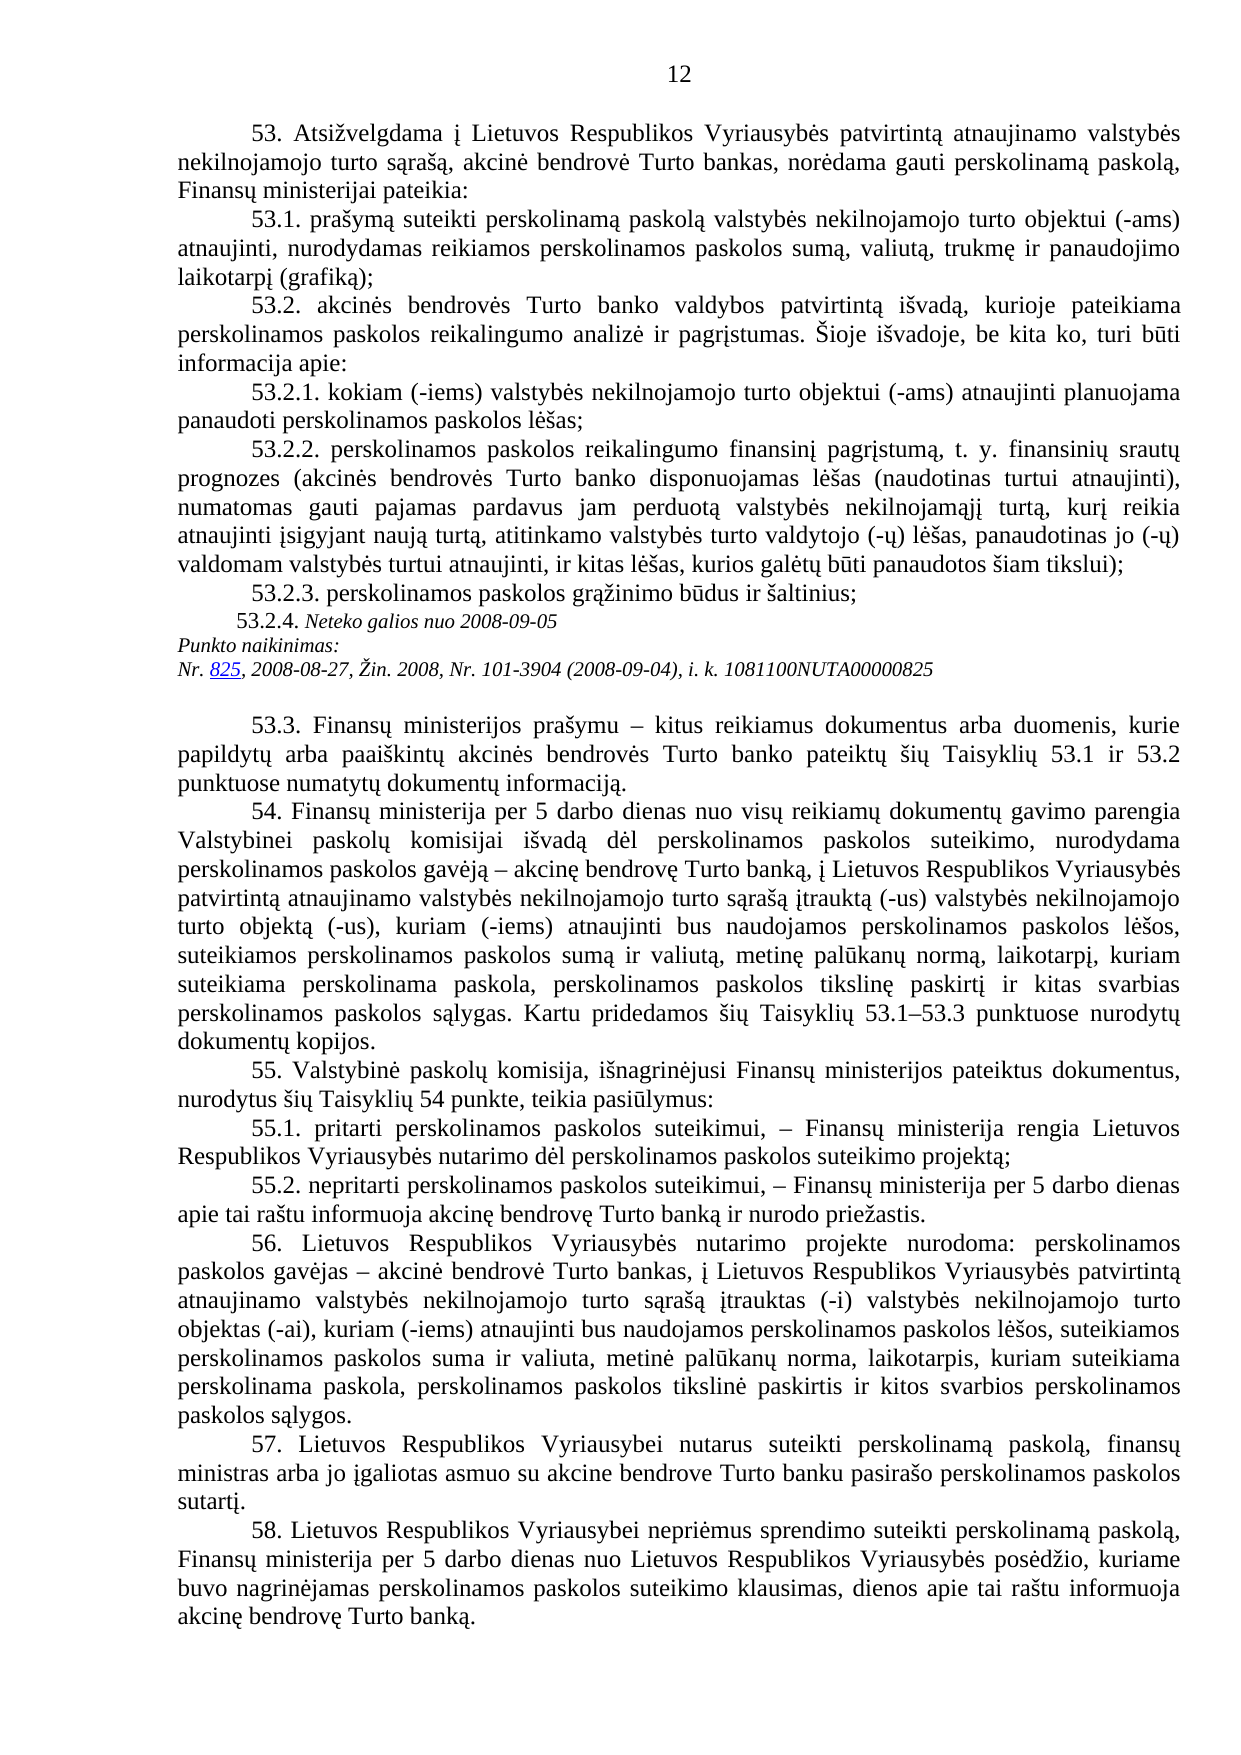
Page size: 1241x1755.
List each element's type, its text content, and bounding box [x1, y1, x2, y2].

text 54. Finansų ministerija per 5 darbo dienas nuo visų reikiamų dokumentų gavimo parengia Valstybinei paskolų komisijai išvadą dėl perskolinamos paskolos suteikimo, nurodydama perskolinamos paskolos gavėją – akcinę bendrovę Turto banką, į Lietuvos Respublikos Vyriausybės patvirtintą atnaujinamo valstybės nekilnojamojo turto sąrašą įtrauktą (-us) valstybės nekilnojamojo turto objektą (-us), kuriam (-iems) atnaujinti bus naudojamos perskolinamos paskolos lėšos, suteikiamos perskolinamos paskolos sumą ir valiutą, metinę palūkanų normą, laikotarpį, kuriam suteikiama perskolinama paskola, perskolinamos paskolos tikslinę paskirtį ir kitas svarbias perskolinamos paskolos sąlygas. Kartu pridedamos šių Taisyklių 53.1–53.3 punktuose nurodytų dokumentų kopijos. [177, 796, 1181, 1055]
text 53.2.2. perskolinamos paskolos reikalingumo finansinį pagrįstumą, t. y. finansinių srautų prognozes (akcinės bendrovės Turto banko disponuojamas lėšas (naudotinas turtui atnaujinti), numatomas gauti pajamas pardavus jam perduotą valstybės nekilnojamąjį turtą, kurį reikia atnaujinti įsigyjant naują turtą, atitinkamo valstybės turto valdytojo (-ų) lėšas, panaudotinas jo (-ų) valdomam valstybės turtui atnaujinti, ir kitas lėšas, kurios galėtų būti panaudotos šiam tikslui); [177, 434, 1181, 578]
text 53.2.4. Neteko galios nuo 2008-09-05 [177, 607, 1181, 633]
text 53.2. akcinės bendrovės Turto banko valdybos patvirtintą išvadą, kurioje pateikiama perskolinamos paskolos reikalingumo analizė ir pagrįstumas. Šioje išvadoje, be kita ko, turi būti informacija apie: [177, 291, 1181, 377]
text 55. Valstybinė paskolų komisija, išnagrinėjusi Finansų ministerijos pateiktus dokumentus, nurodytus šių Taisyklių 54 punkte, teikia pasiūlymus: [177, 1055, 1181, 1113]
text 53. Atsižvelgdama į Lietuvos Respublikos Vyriausybės patvirtintą atnaujinamo valstybės nekilnojamojo turto sąrašą, akcinė bendrovė Turto bankas, norėdama gauti perskolinamą paskolą, Finansų ministerijai pateikia: [177, 118, 1181, 204]
text 53.2.1. kokiam (-iems) valstybės nekilnojamojo turto objektui (-ams) atnaujinti planuojama panaudoti perskolinamos paskolos lėšas; [177, 377, 1181, 434]
text 53.3. Finansų ministerijos prašymu – kitus reikiamus dokumentus arba duomenis, kurie papildytų arba paaiškintų akcinės bendrovės Turto banko pateiktų šių Taisyklių 53.1 ir 53.2 punktuose numatytų dokumentų informaciją. [177, 710, 1181, 796]
text 55.2. nepritarti perskolinamos paskolos suteikimui, – Finansų ministerija per 5 darbo dienas apie tai raštu informuoja akcinę bendrovę Turto banką ir nurodo priežastis. [177, 1170, 1181, 1228]
text 58. Lietuvos Respublikos Vyriausybei nepriėmus sprendimo suteikti perskolinamą paskolą, Finansų ministerija per 5 darbo dienas nuo Lietuvos Respublikos Vyriausybės posėdžio, kuriame buvo nagrinėjamas perskolinamos paskolos suteikimo klausimas, dienos apie tai raštu informuoja akcinę bendrovę Turto banką. [177, 1515, 1181, 1630]
text 56. Lietuvos Respublikos Vyriausybės nutarimo projekte nurodoma: perskolinamos paskolos gavėjas – akcinė bendrovė Turto bankas, į Lietuvos Respublikos Vyriausybės patvirtintą atnaujinamo valstybės nekilnojamojo turto sąrašą įtrauktas (-i) valstybės nekilnojamojo turto objektas (-ai), kuriam (-iems) atnaujinti bus naudojamos perskolinamos paskolos lėšos, suteikiamos perskolinamos paskolos suma ir valiuta, metinė palūkanų norma, laikotarpis, kuriam suteikiama perskolinama paskola, perskolinamos paskolos tikslinė paskirtis ir kitos svarbios perskolinamos paskolos sąlygos. [177, 1228, 1181, 1429]
text Nr. 825, 2008-08-27, Žin. 2008, Nr. 101-3904 (2008-09-04), i. k. 1081100NUTA00000825 [177, 657, 1181, 681]
text 53.1. prašymą suteikti perskolinamą paskolą valstybės nekilnojamojo turto objektui (-ams) atnaujinti, nurodydamas reikiamos perskolinamos paskolos sumą, valiutą, trukmę ir panaudojimo laikotarpį (grafiką); [177, 204, 1181, 291]
text Punkto naikinimas: [177, 633, 1181, 657]
text 55.1. pritarti perskolinamos paskolos suteikimui, – Finansų ministerija rengia Lietuvos Respublikos Vyriausybės nutarimo dėl perskolinamos paskolos suteikimo projektą; [177, 1113, 1181, 1170]
text 57. Lietuvos Respublikos Vyriausybei nutarus suteikti perskolinamą paskolą, finansų ministras arba jo įgaliotas asmuo su akcine bendrove Turto banku pasirašo perskolinamos paskolos sutartį. [177, 1429, 1181, 1515]
text 53.2.3. perskolinamos paskolos grąžinimo būdus ir šaltinius; [177, 578, 1181, 607]
